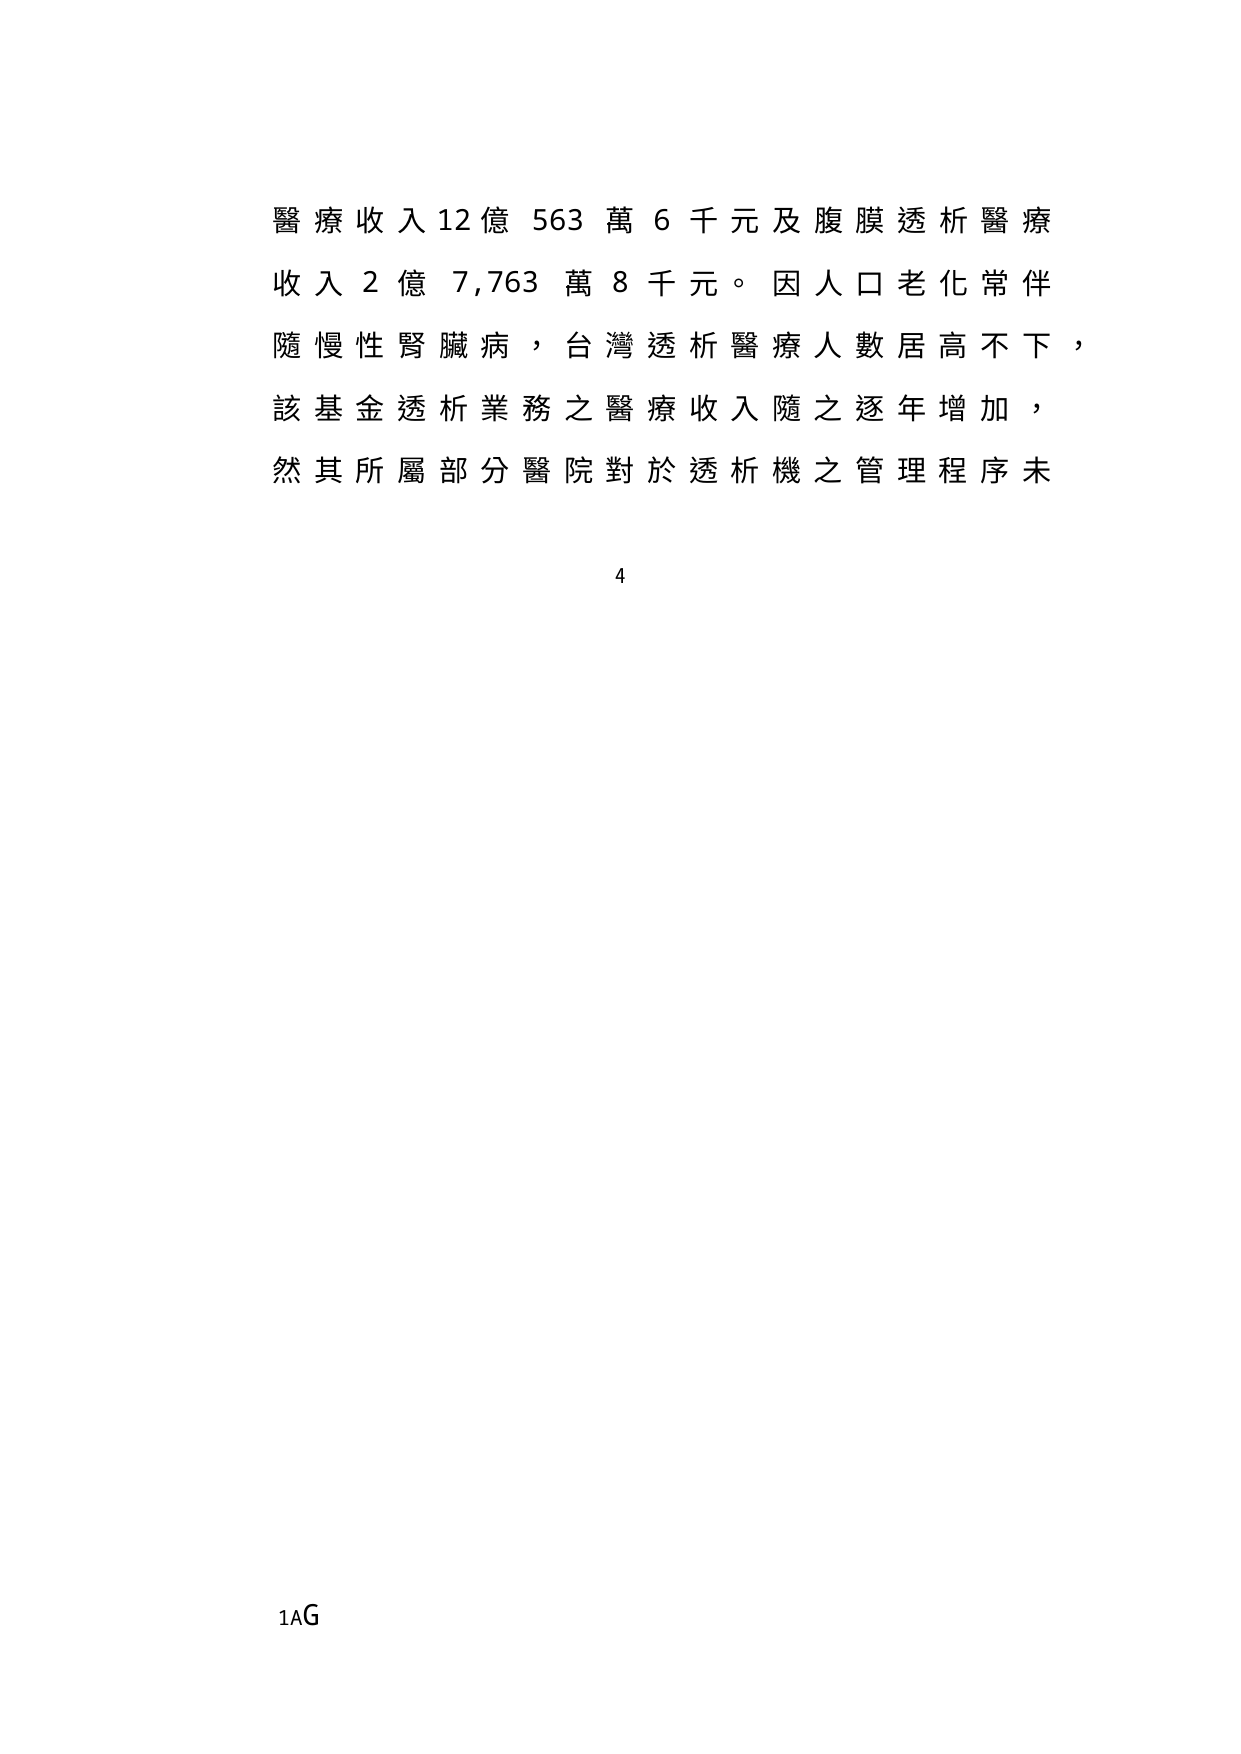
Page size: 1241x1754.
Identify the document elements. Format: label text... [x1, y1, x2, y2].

text 榮民醫療作業基金110度醫療收入編列604億7,239萬2千元，其中包含血液透析醫療收入12億563萬6千元及腹膜透析醫療收入2億7,763萬8千元。因人口老化常伴隨慢性腎臟病，台灣透析醫療人數居高不下，該基金透析業務之醫療收入隨之逐年增加，然其所屬部分醫院對於透析機之管理程序未臻周延。經查： [242, 177, 1058, 490]
